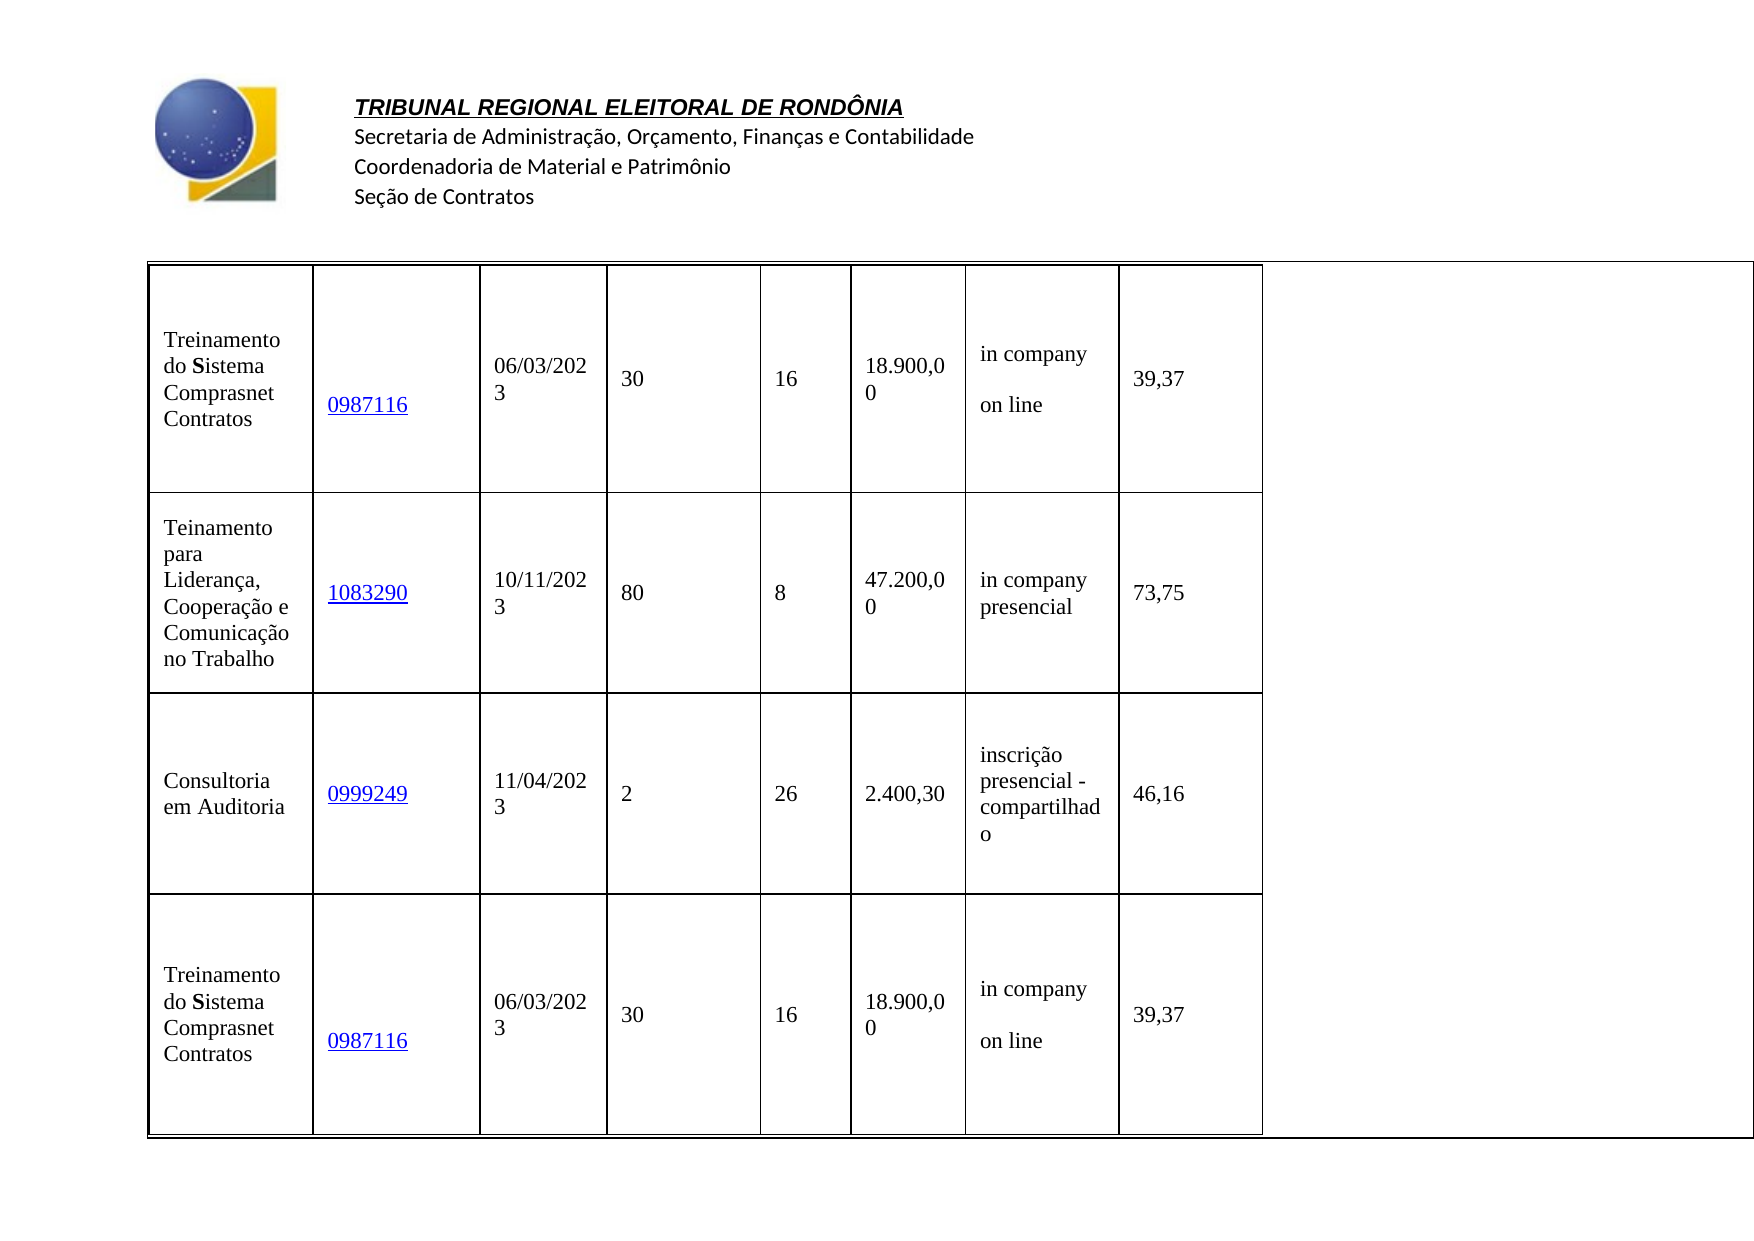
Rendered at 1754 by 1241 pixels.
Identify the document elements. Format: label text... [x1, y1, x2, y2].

table_cell 11/04/2023 [481, 694, 606, 893]
table_cell 47.200,00 [852, 493, 965, 692]
table_cell 06/03/2023 [481, 895, 606, 1134]
table_cell 18.900,00 [852, 266, 965, 491]
table_cell Teinamento para Liderança, Cooperação e Comunicação no Trabalho [150, 493, 312, 692]
table_cell 18.900,00 [852, 895, 965, 1134]
table_cell 16 [761, 266, 850, 491]
table_cell 30 [608, 266, 760, 491]
table_cell 80 [608, 493, 760, 692]
table_cell Treinamento do Sistema Comprasnet Contratos [150, 266, 312, 491]
table_cell 16 [761, 895, 850, 1134]
table_cell 39,37 [1120, 895, 1262, 1134]
table_cell Treinamento do Sistema Comprasnet Contratos [150, 895, 312, 1134]
table_cell 30 [608, 895, 760, 1134]
table_cell 26 [761, 694, 850, 893]
table_cell Consultoria em Auditoria [150, 694, 312, 893]
table_cell 2 [608, 694, 760, 893]
table_cell 0999249 [314, 694, 479, 893]
table_cell 0987116 [314, 895, 479, 1134]
table_cell 06/03/2023 [481, 266, 606, 491]
table_cell 73,75 [1120, 493, 1262, 692]
table_cell inscrição presencial - compartilhado [966, 694, 1118, 893]
table_cell 2.400,30 [852, 694, 965, 893]
table_cell 10/11/2023 [481, 493, 606, 692]
table_cell 0987116 [314, 266, 479, 491]
table_cell 46,16 [1120, 694, 1262, 893]
table_cell in company on line [966, 895, 1118, 1134]
table_header [148, 262, 1753, 1137]
table_cell 1083290 [314, 493, 479, 692]
table_cell in company on line [966, 266, 1118, 491]
table_cell in company presencial [966, 493, 1118, 692]
table_cell 8 [761, 493, 850, 692]
table_cell 39,37 [1120, 266, 1262, 491]
